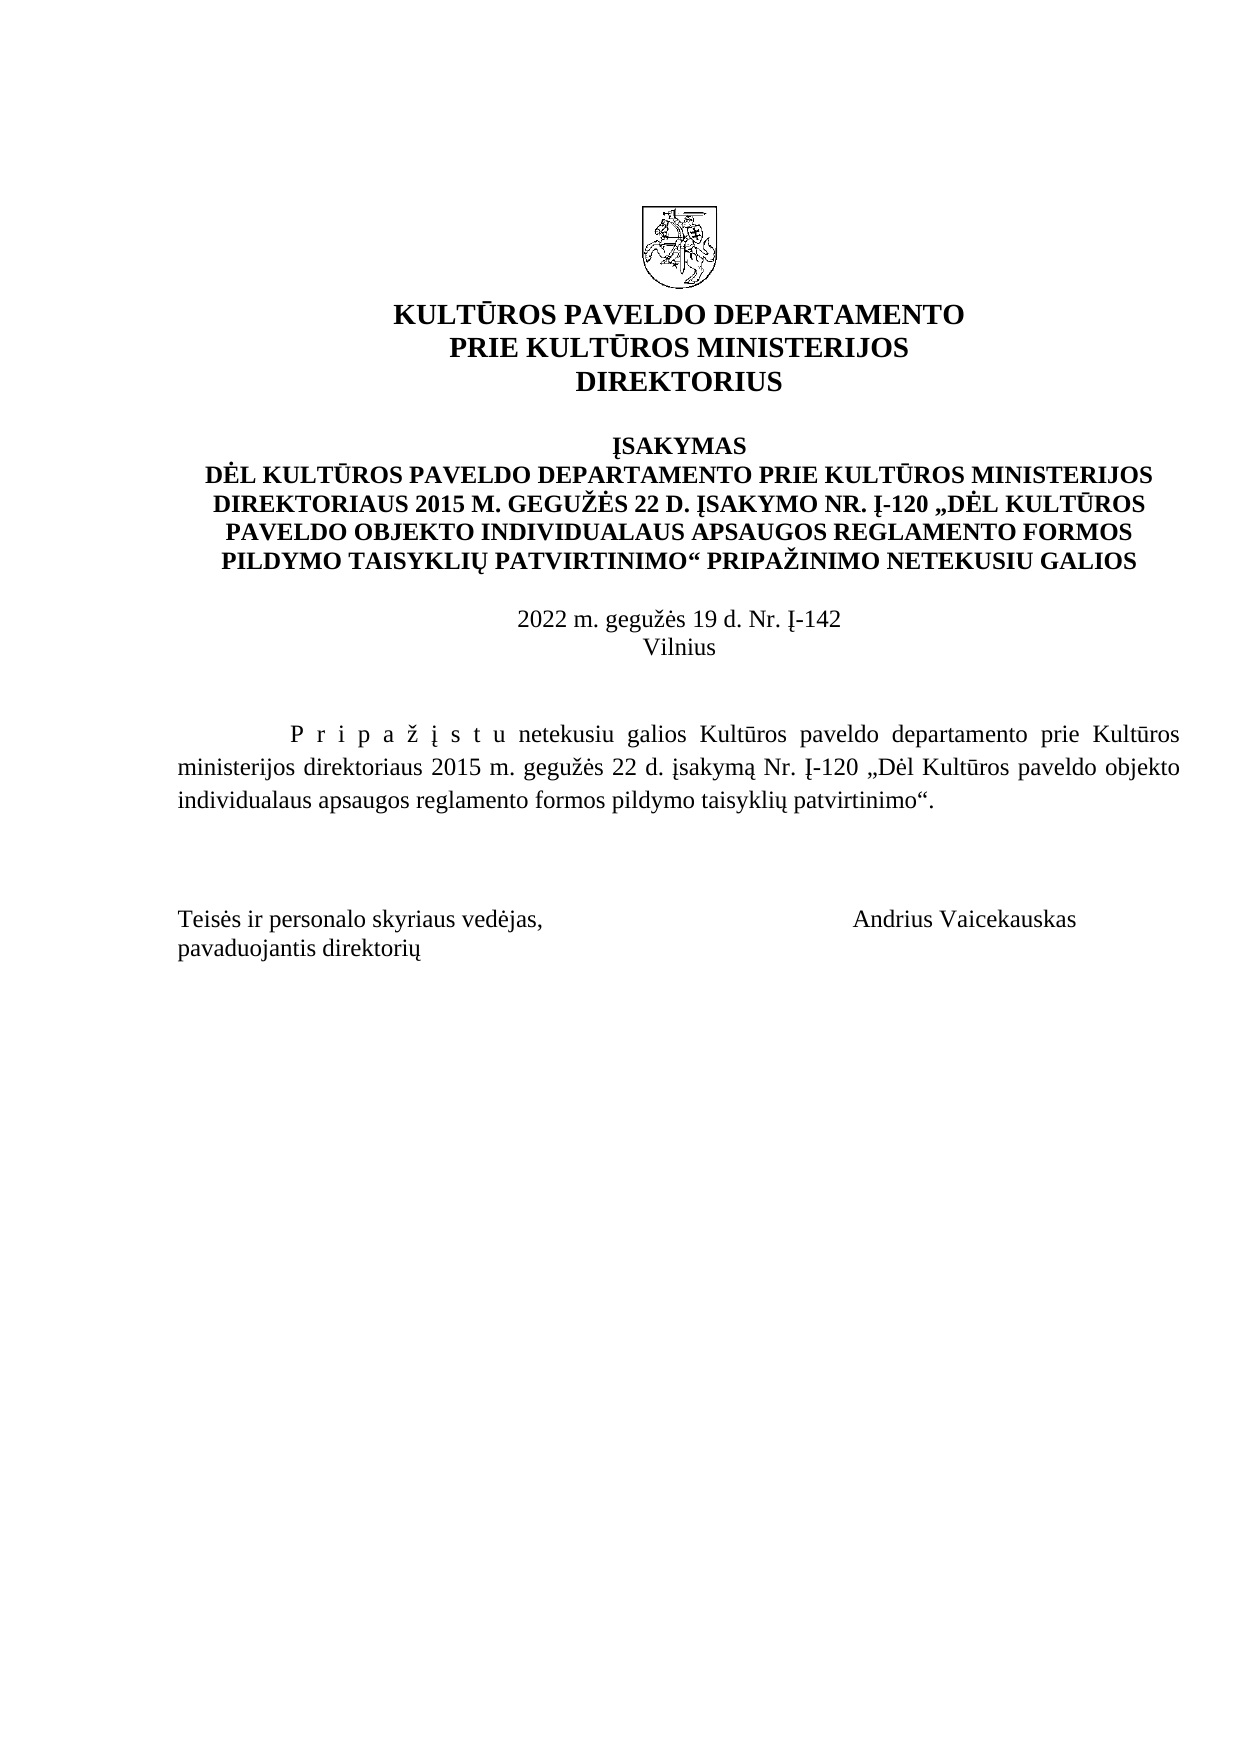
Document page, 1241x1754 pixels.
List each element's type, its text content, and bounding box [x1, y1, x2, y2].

text Vilnius [177, 632, 1181, 661]
text ĮSAKYMAS [177, 431, 1181, 460]
text PRIE KULTŪROS MINISTERIJOS [177, 331, 1181, 364]
text KULTŪROS PAVELDO DEPARTAMENTO [177, 297, 1181, 331]
text DĖL KULTŪROS PAVELDO DEPARTAMENTO PRIE KULTŪROS MINISTERIJOS DIREKTORIAUS 2015 M. GEGUŽĖS 22 D. ĮSAKYMO NR. Į-120 „DĖL KULTŪROS PAVELDO OBJEKTO INDIVIDUALAUS APSAUGOS REGLAMENTO FORMOS PILDYMO TAISYKLIŲ PATVIRTINIMO“ PRIPAŽINIMO NETEKUSIU GALIOS [177, 460, 1181, 575]
text pavaduojantis direktorių [177, 933, 1181, 961]
text Teisės ir personalo skyriaus vedėjas, Andrius Vaicekauskas [177, 904, 1181, 933]
text 2022 m. gegužės 19 d. Nr. Į-142 [177, 604, 1181, 632]
text DIREKTORIUS [177, 364, 1181, 398]
text P r i p a ž į s t u netekusiu galios Kultūros paveldo departamento prie Kultūros ministerijos direktoriaus 2015 m. gegužės 22 d. įsakymą Nr. Į-120 „Dėl Kultūros paveldo objekto individualaus apsaugos reglamento formos pildymo taisyklių patvirtinimo“. [177, 719, 1181, 813]
